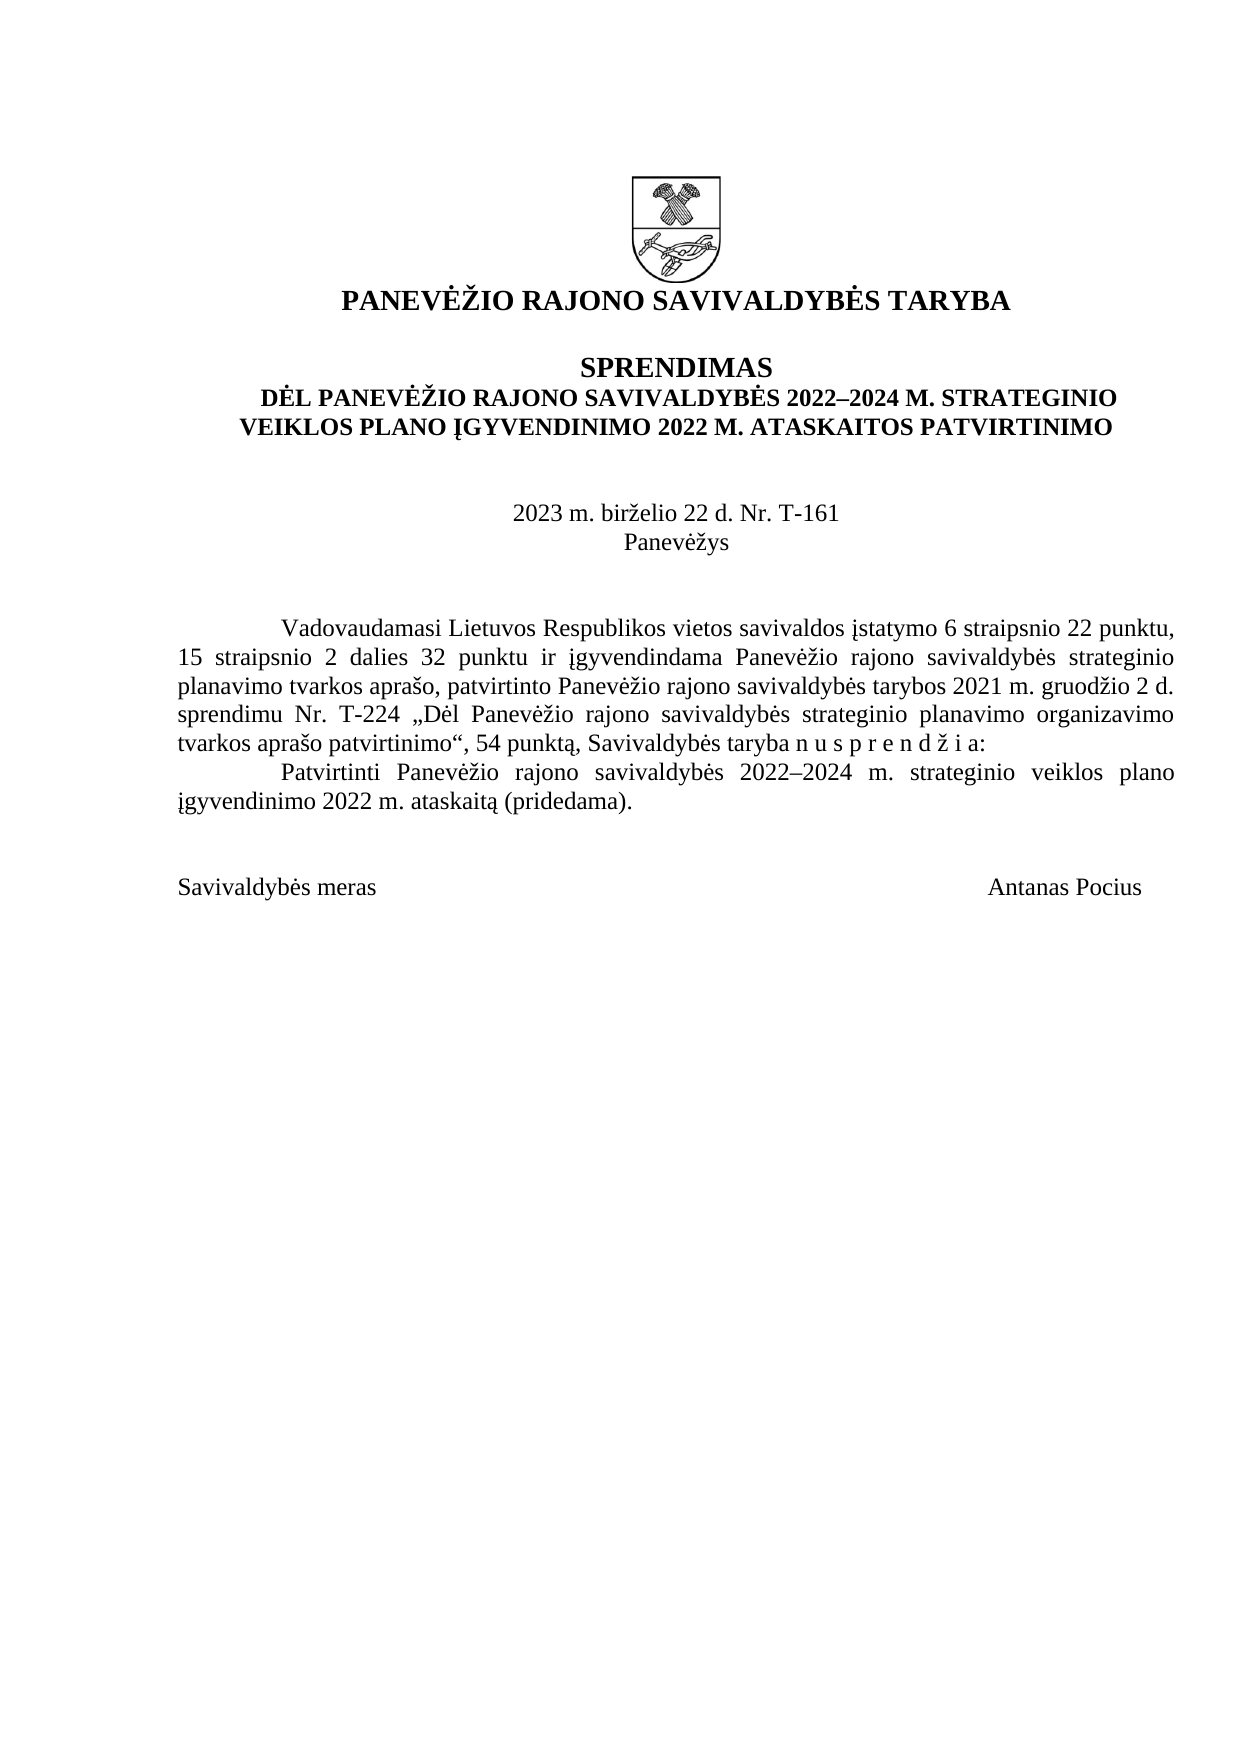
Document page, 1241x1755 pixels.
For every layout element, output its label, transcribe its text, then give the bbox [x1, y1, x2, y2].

text 2023 m. birželio 22 d. Nr. T-161 [177, 498, 1175, 527]
text Savivaldybės meras Antanas Pocius [177, 872, 1175, 901]
text Panevėžys [177, 527, 1175, 556]
text DĖL PANEVĖŽIO RAJONO SAVIVALDYBĖS 2022–2024 M. STRATEGINIO VEIKLOS PLANO ĮGYVENDINIMO 2022 M. ATASKAITOS PATVIRTINIMO [177, 383, 1175, 441]
text SPRENDIMAS [177, 350, 1175, 383]
text Patvirtinti Panevėžio rajono savivaldybės 2022–2024 m. strateginio veiklos plano įgyvendinimo 2022 m. ataskaitą (pridedama). [177, 757, 1175, 814]
text PANEVĖŽIO RAJONO SAVIVALDYBĖS TARYBA [177, 283, 1175, 316]
text Vadovaudamasi Lietuvos Respublikos vietos savivaldos įstatymo 6 straipsnio 22 punktu, 15 straipsnio 2 dalies 32 punktu ir įgyvendindama Panevėžio rajono savivaldybės strateginio planavimo tvarkos aprašo, patvirtinto Panevėžio rajono savivaldybės tarybos 2021 m. gruodžio 2 d. sprendimu Nr. T-224 „Dėl Panevėžio rajono savivaldybės strateginio planavimo organizavimo tvarkos aprašo patvirtinimo“, 54 punktą, Savivaldybės taryba n u s p r e n d ž i a: [177, 613, 1175, 757]
